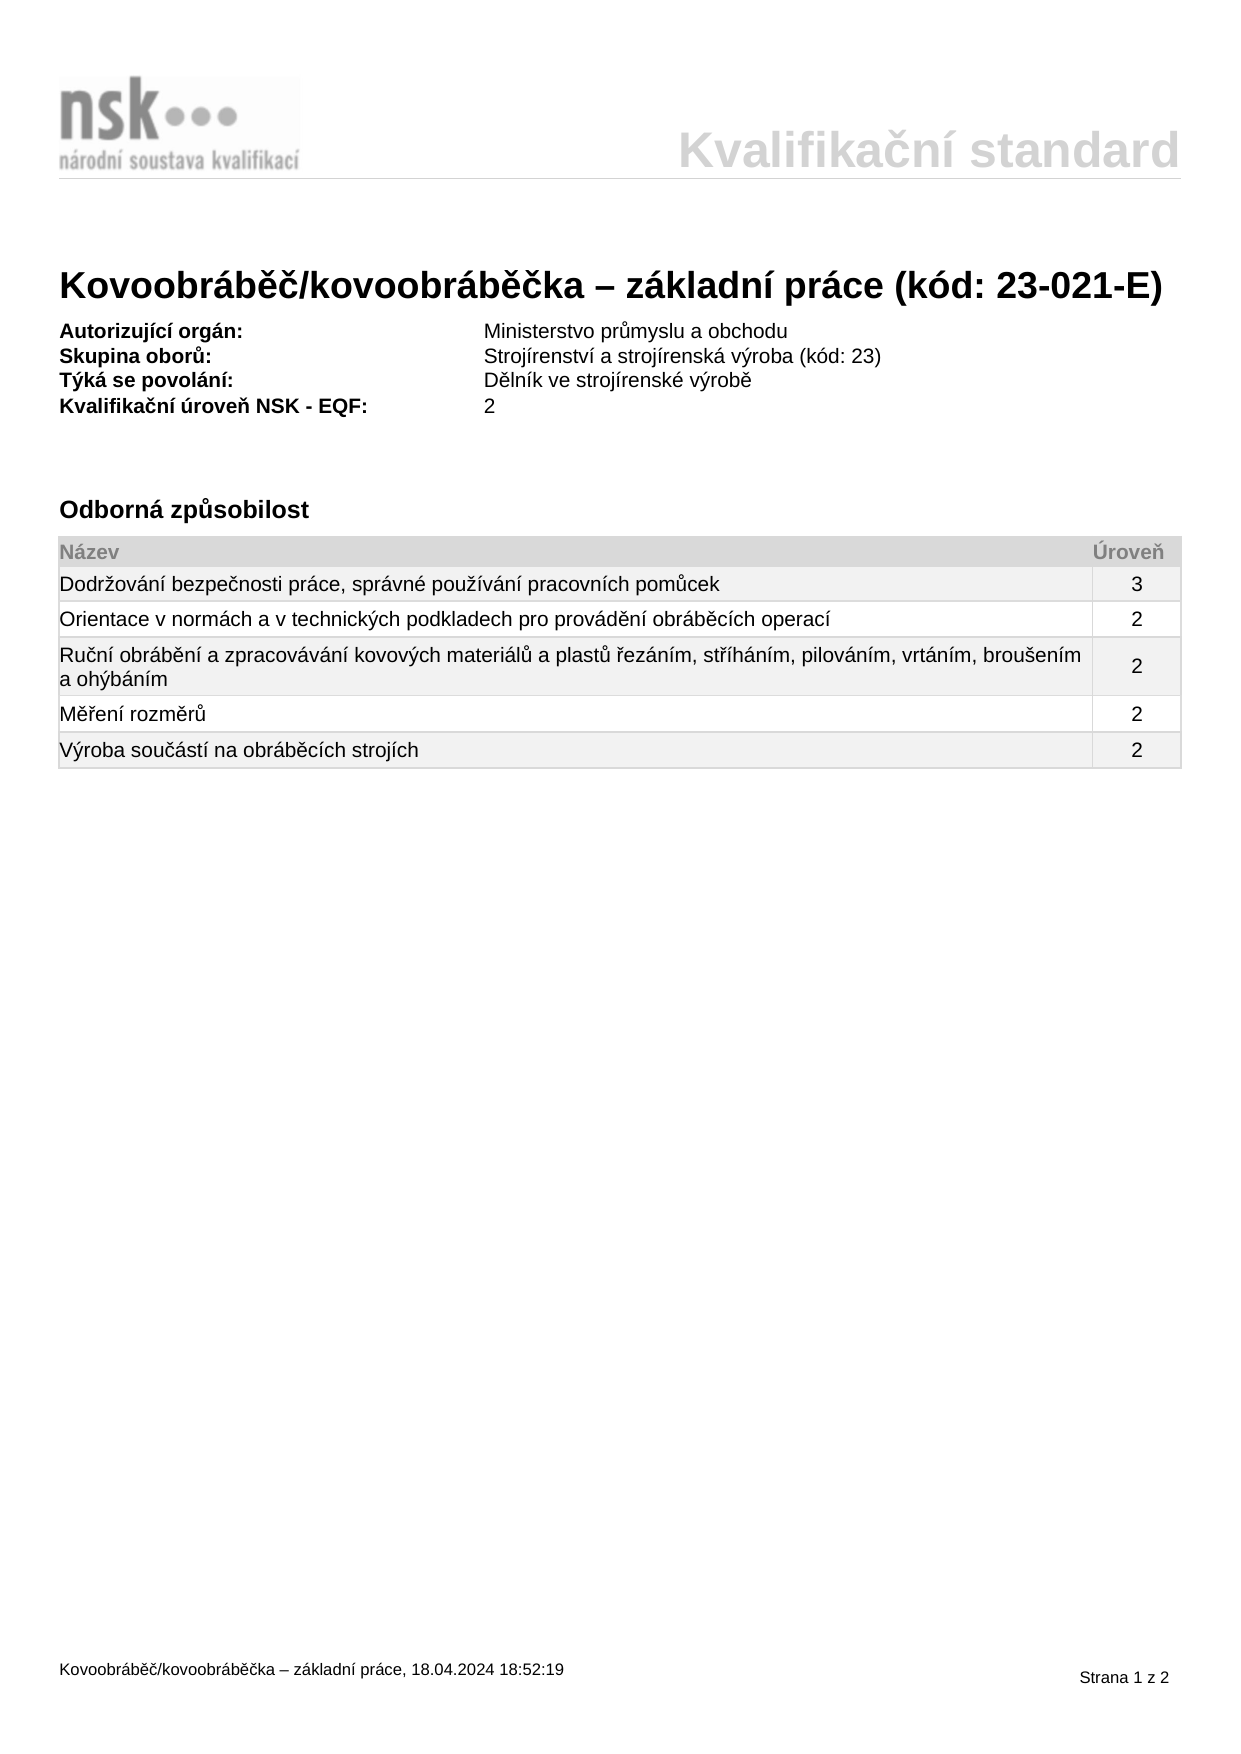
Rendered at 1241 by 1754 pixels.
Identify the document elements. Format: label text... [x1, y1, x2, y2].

table_cell Ruční obrábění a zpracovávání kovových materiálů a plastů řezáním, stříháním, pilováním, vrtáním, broušením a ohýbáním [60, 638, 1092, 695]
table_cell 2 [1093, 602, 1180, 636]
table_cell [626, 769, 862, 1067]
table_cell [59, 418, 483, 489]
table_cell [59, 769, 483, 1067]
table_cell [626, 307, 862, 319]
table_cell Kovoobráběč/kovoobráběčka – základní práce (kód: 23-021-E) [59, 224, 1181, 307]
table_cell [1093, 196, 1169, 224]
table_cell [862, 196, 1093, 224]
table_cell Kvalifikační úroveň NSK - EQF: [59, 394, 483, 417]
table_cell Strana 1 z 2 [862, 1660, 1169, 1696]
table_cell [620, 1067, 626, 1364]
table_cell [59, 196, 483, 224]
table_cell [1093, 307, 1169, 319]
table_cell [1169, 307, 1181, 319]
table_cell [59, 179, 1181, 196]
table_cell [59, 172, 483, 178]
table_cell [1169, 769, 1181, 1067]
table_cell [1093, 1067, 1169, 1364]
picture [58, 59, 621, 172]
table_cell Týká se povolání: [59, 368, 483, 392]
table_cell Kovoobráběč/kovoobráběčka – základní práce, 18.04.2024 18:52:19 [59, 1660, 862, 1696]
table_cell Dodržování bezpečnosti práce, správné používání pracovních pomůcek [60, 567, 1092, 600]
table_header [621, 59, 626, 172]
table_cell [862, 524, 1093, 536]
table_cell [620, 307, 626, 319]
table_cell [484, 769, 620, 1067]
table_cell Úroveň [1093, 537, 1180, 566]
table_cell [626, 1364, 862, 1659]
table_cell 2 [1093, 638, 1180, 695]
table_cell [1169, 1660, 1181, 1696]
table_cell [59, 1067, 483, 1364]
table_cell Dělník ve strojírenské výrobě [484, 368, 1181, 393]
table_cell Ministerstvo průmyslu a obchodu [484, 319, 1181, 344]
table_cell [620, 1364, 626, 1659]
table_cell [862, 418, 1093, 489]
table_cell [862, 1067, 1093, 1364]
table_cell [59, 1364, 483, 1659]
table_cell Měření rozměrů [60, 696, 1092, 731]
table_cell 3 [1093, 567, 1180, 600]
table_cell [626, 418, 862, 489]
table_cell Autorizující orgán: [59, 319, 483, 343]
table_cell [484, 418, 620, 489]
table_cell [620, 769, 626, 1067]
table_cell [1169, 1364, 1181, 1659]
table_cell [59, 524, 483, 536]
table_cell [484, 1067, 620, 1364]
table_cell [1169, 196, 1181, 224]
table_cell [626, 196, 862, 224]
table_cell [484, 307, 620, 319]
table_cell 2 [484, 394, 1181, 417]
table_cell [1093, 418, 1169, 489]
table_cell Skupina oborů: [59, 344, 483, 368]
table_cell Název [60, 537, 1092, 566]
table_cell [484, 524, 620, 536]
table_cell [626, 524, 862, 536]
table_cell 2 [1093, 733, 1180, 767]
table_cell [59, 307, 483, 319]
table_cell [484, 172, 620, 178]
table_cell [1169, 1067, 1181, 1364]
table_cell 2 [1093, 696, 1180, 731]
table_cell [1169, 524, 1181, 536]
table_cell Výroba součástí na obráběcích strojích [60, 733, 1092, 767]
table_cell [620, 196, 626, 224]
table_cell [862, 1364, 1093, 1659]
table_cell [626, 1067, 862, 1364]
table_header Kvalifikační standard [626, 59, 1181, 178]
table_cell [1093, 769, 1169, 1067]
table_cell Odborná způsobilost [59, 489, 1181, 524]
table_cell [862, 307, 1093, 319]
table_cell Strojírenství a strojírenská výroba (kód: 23) [484, 344, 1181, 368]
table_cell [620, 418, 626, 489]
table_cell Orientace v normách a v technických podkladech pro provádění obráběcích operací [60, 602, 1092, 636]
table_cell [484, 1364, 620, 1659]
table_cell [620, 524, 626, 536]
table_cell [1093, 1364, 1169, 1659]
table_cell [862, 769, 1093, 1067]
table_cell [1169, 418, 1181, 489]
table_cell [1093, 524, 1169, 536]
table_cell [484, 196, 620, 224]
